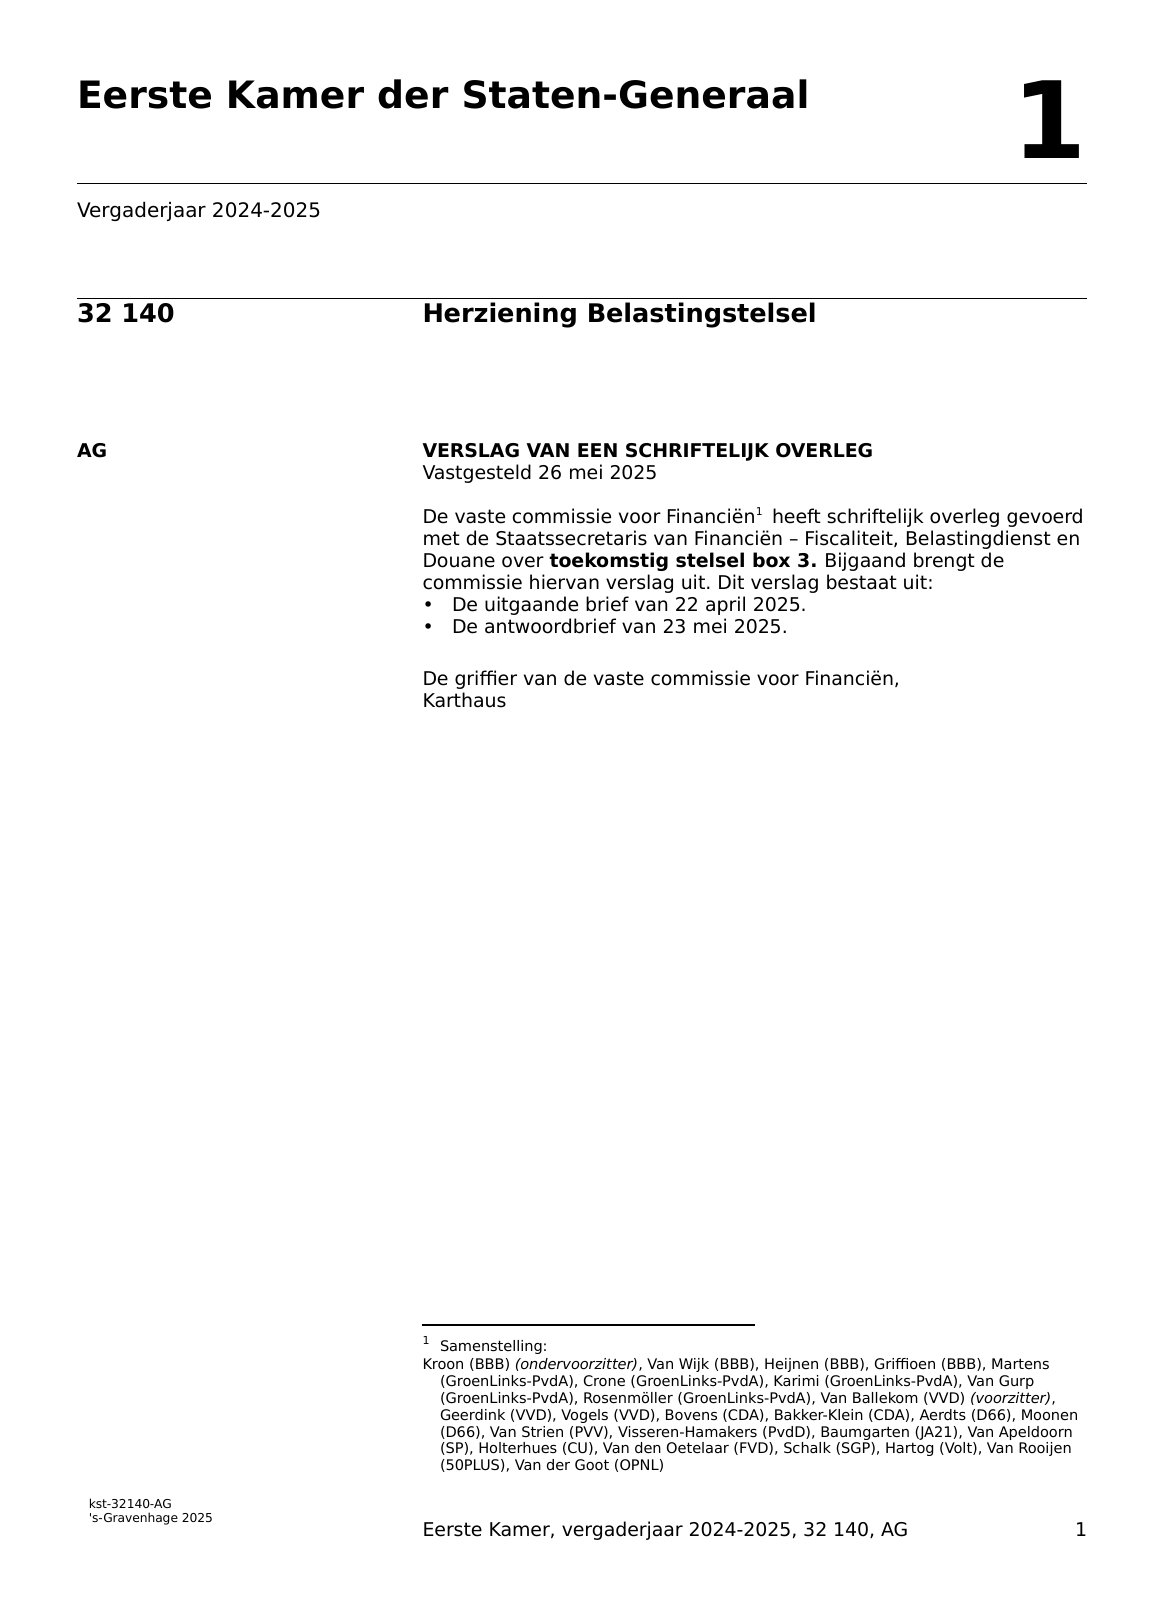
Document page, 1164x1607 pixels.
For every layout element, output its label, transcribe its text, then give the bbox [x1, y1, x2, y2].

table_cell Vergaderjaar 2024-2025 [77, 184, 1087, 298]
text Samenstelling: [422, 1334, 1087, 1356]
text Vastgesteld 26 mei 2025 [422, 462, 1087, 484]
text 's-Gravenhage 2025 [88, 1511, 323, 1525]
text Kroon (BBB) (ondervoorzitter), Van Wijk (BBB), Heijnen (BBB), Griffioen (BBB), Martens (GroenLinks-PvdA), Crone (GroenLinks-PvdA), Karimi (GroenLinks-PvdA), Van Gurp (GroenLinks-PvdA), Rosenmöller (GroenLinks-PvdA), Van Ballekom (VVD) (voorzitter), Geerdink (VVD), Vogels (VVD), Bovens (CDA), Bakker-Klein (CDA), Aerdts (D66), Moonen (D66), Van Strien (PVV), Visseren-Hamakers (PvdD), Baumgarten (JA21), Van Apeldoorn (SP), Holterhues (CU), Van den Oetelaar (FVD), Schalk (SGP), Hartog (Volt), Van Rooijen (50PLUS), Van der Goot (OPNL) [422, 1356, 1087, 1474]
text • De antwoordbrief van 23 mei 2025. [422, 616, 1087, 638]
table_header 1 [886, 59, 1087, 183]
text De vaste commissie voor Financiën heeft schriftelijk overleg gevoerd met de Staatssecretaris van Financiën – Fiscaliteit, Belastingdienst en Douane over toekomstig stelsel box 3. Bijgaand brengt de commissie hiervan verslag uit. Dit verslag bestaat uit: [422, 506, 1087, 594]
text kst-32140-AG [88, 1497, 323, 1511]
subtitle 32 140 Herziening Belastingstelsel [77, 299, 1087, 329]
text De griffier van de vaste commissie voor Financiën, Karthaus [422, 668, 1087, 712]
text • De uitgaande brief van 22 april 2025. [422, 594, 1087, 616]
subtitle AG VERSLAG VAN EEN SCHRIFTELIJK OVERLEG [77, 440, 1087, 462]
table_header Eerste Kamer der Staten-Generaal [77, 59, 886, 183]
